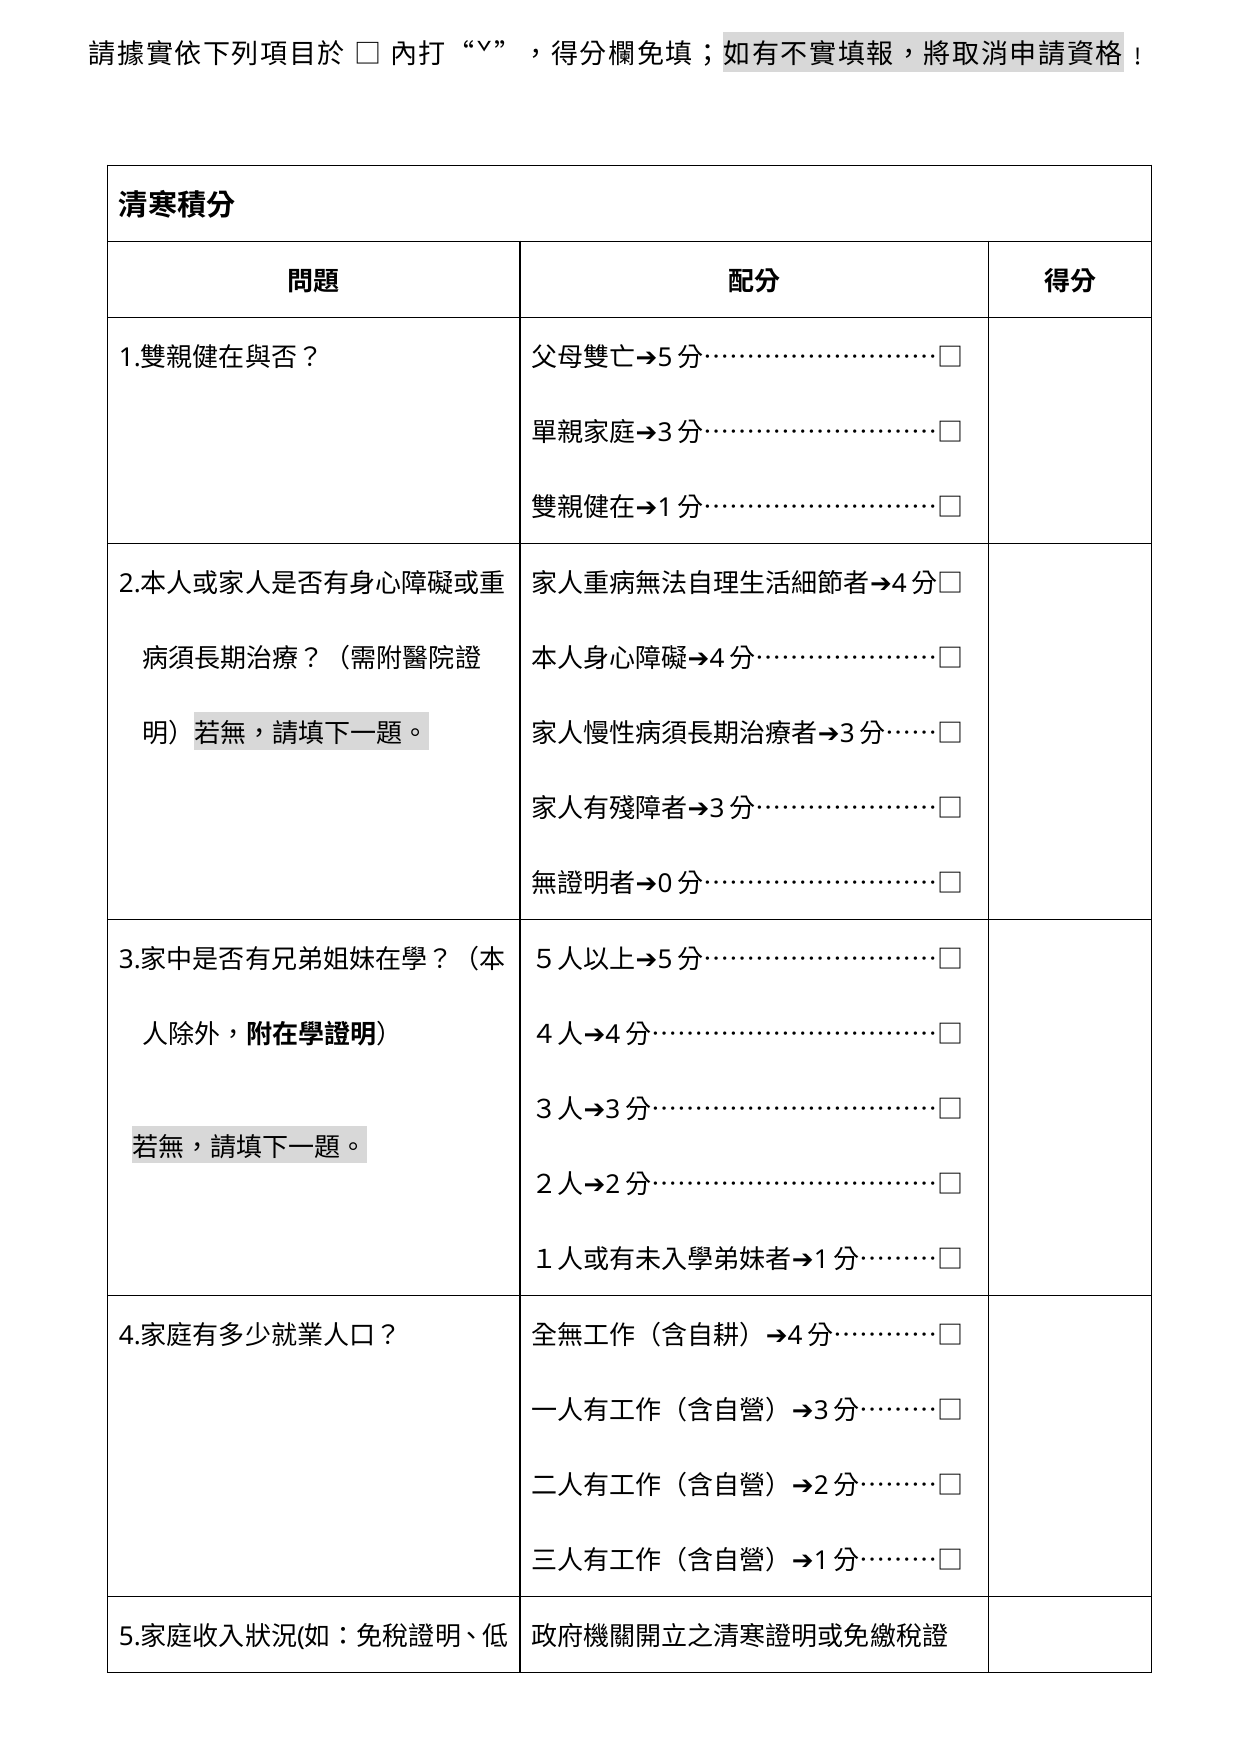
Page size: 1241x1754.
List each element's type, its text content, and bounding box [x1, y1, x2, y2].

table_cell [989, 1597, 1151, 1672]
table_cell 家人重病無法自理生活細節者➔4分□ 本人身心障礙➔4分…………………□ 家人慢性病須長期治療者➔3分……□ 家人有殘障者➔3分…………………□ 無證明者➔0分………………………□ [521, 544, 988, 919]
table_cell 2.本人或家人是否有身心障礙或重病須長期治療？（需附醫院證明）若無，請填下一題。 [108, 544, 519, 919]
table_cell [989, 920, 1151, 1295]
table_cell 4.家庭有多少就業人口？ [108, 1296, 519, 1596]
table_cell 1.雙親健在與否？ [108, 318, 519, 543]
table_cell [989, 318, 1151, 543]
table_cell 得分 [989, 242, 1151, 317]
table_cell 政府機關開立之清寒證明或免繳稅證 [521, 1597, 988, 1672]
table_cell [989, 544, 1151, 919]
table_cell 全無工作（含自耕）➔4分…………□ 一人有工作（含自營）➔3分………□ 二人有工作（含自營）➔2分………□ 三人有工作（含自營）➔1分………□ [521, 1296, 988, 1596]
table_cell 問題 [108, 242, 519, 317]
table_cell [989, 1296, 1151, 1596]
table_header 清寒積分 [108, 166, 1151, 241]
table_cell 父母雙亡➔5分………………………□ 單親家庭➔3分………………………□ 雙親健在➔1分………………………□ [521, 318, 988, 543]
table_cell 配分 [521, 242, 988, 317]
text 請據實依下列項目於 □ 內打“ˇ”，得分欄免填；如有不實填報，將取消申請資格﹗ [89, 14, 1152, 89]
table_cell ５人以上➔5分………………………□ ４人➔4分……………………………□ ３人➔3分……………………………□ ２人➔2分……………………………□ １人或有未入學弟妹者➔1分………□ [521, 920, 988, 1295]
table_cell 3.家中是否有兄弟姐妹在學？（本人除外，附在學證明） 若無，請填下一題。 [108, 920, 519, 1295]
table_cell 5.家庭收入狀況(如：免稅證明、低 [108, 1597, 519, 1672]
